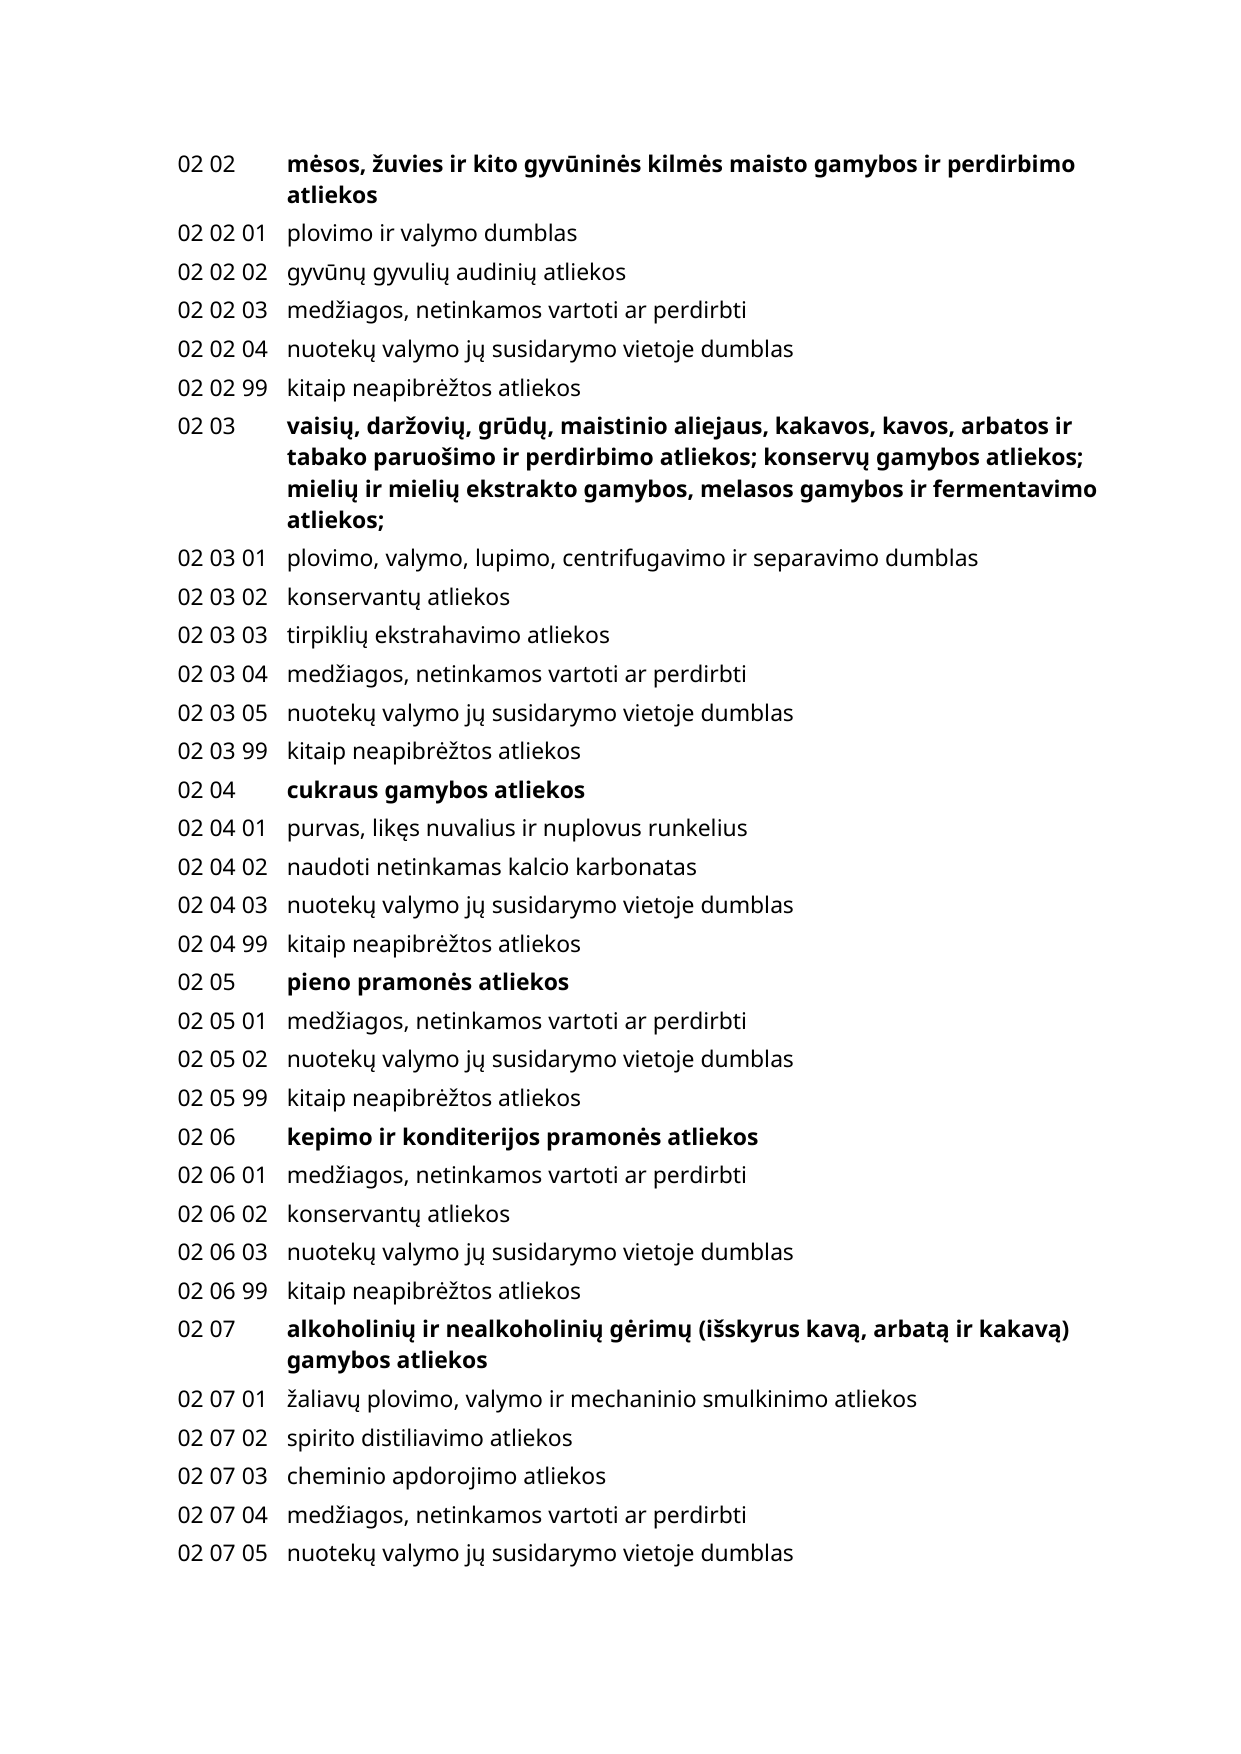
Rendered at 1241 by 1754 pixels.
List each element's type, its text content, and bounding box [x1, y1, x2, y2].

table_cell 02 04 01 [177, 805, 287, 843]
table_cell plovimo ir valymo dumblas [287, 210, 1122, 249]
table_cell 02 03 [177, 403, 287, 535]
table_cell cheminio apdorojimo atliekos [287, 1453, 1122, 1491]
table_cell 02 03 99 [177, 728, 287, 766]
table_cell žaliavų plovimo, valymo ir mechaninio smulkinimo atliekos [287, 1376, 1122, 1414]
table_cell kepimo ir konditerijos pramonės atliekos [287, 1113, 1122, 1152]
table_cell medžiagos, netinkamos vartoti ar perdirbti [287, 651, 1122, 689]
table_cell 02 04 03 [177, 882, 287, 921]
table_cell konservantų atliekos [287, 574, 1122, 612]
table_cell 02 05 [177, 959, 287, 998]
table_cell 02 03 04 [177, 651, 287, 689]
table_cell alkoholinių ir nealkoholinių gėrimų (išskyrus kavą, arbatą ir kakavą) gamybos atliekos [287, 1306, 1122, 1376]
table_cell kitaip neapibrėžtos atliekos [287, 364, 1122, 403]
table_cell kitaip neapibrėžtos atliekos [287, 728, 1122, 766]
table_cell nuotekų valymo jų susidarymo vietoje dumblas [287, 1036, 1122, 1075]
table_cell konservantų atliekos [287, 1190, 1122, 1229]
table_cell 02 07 01 [177, 1376, 287, 1414]
table_cell nuotekų valymo jų susidarymo vietoje dumblas [287, 1229, 1122, 1267]
table_cell 02 04 02 [177, 844, 287, 882]
table_cell tirpiklių ekstrahavimo atliekos [287, 612, 1122, 651]
table_cell [287, 1569, 1122, 1576]
table_cell 02 03 01 [177, 535, 287, 574]
table_cell 02 07 03 [177, 1453, 287, 1491]
table_cell gyvūnų gyvulių audinių atliekos [287, 249, 1122, 287]
table_cell 02 03 03 [177, 612, 287, 651]
table_cell 02 02 [177, 148, 287, 210]
table_cell nuotekų valymo jų susidarymo vietoje dumblas [287, 326, 1122, 364]
table_cell 02 06 03 [177, 1229, 287, 1267]
table_cell 02 07 04 [177, 1491, 287, 1530]
table_cell kitaip neapibrėžtos atliekos [287, 1075, 1122, 1113]
table_cell purvas, likęs nuvalius ir nuplovus runkelius [287, 805, 1122, 843]
table_cell nuotekų valymo jų susidarymo vietoje dumblas [287, 1530, 1122, 1568]
table_cell mėsos, žuvies ir kito gyvūninės kilmės maisto gamybos ir perdirbimo atliekos [287, 148, 1122, 210]
table_cell naudoti netinkamas kalcio karbonatas [287, 844, 1122, 882]
table_cell 02 06 99 [177, 1268, 287, 1306]
table_cell 02 02 04 [177, 326, 287, 364]
table_cell 02 06 02 [177, 1190, 287, 1229]
table_cell 02 02 03 [177, 287, 287, 326]
table_cell 02 05 02 [177, 1036, 287, 1075]
table_cell cukraus gamybos atliekos [287, 766, 1122, 805]
table_cell 02 07 [177, 1306, 287, 1376]
table_cell medžiagos, netinkamos vartoti ar perdirbti [287, 1152, 1122, 1190]
table_cell medžiagos, netinkamos vartoti ar perdirbti [287, 998, 1122, 1036]
table_cell 02 04 99 [177, 921, 287, 959]
table_cell 02 05 99 [177, 1075, 287, 1113]
table_cell plovimo, valymo, lupimo, centrifugavimo ir separavimo dumblas [287, 535, 1122, 574]
table_cell 02 02 99 [177, 364, 287, 403]
table_cell 02 02 01 [177, 210, 287, 249]
table_cell pieno pramonės atliekos [287, 959, 1122, 998]
table_cell 02 06 01 [177, 1152, 287, 1190]
table_cell kitaip neapibrėžtos atliekos [287, 921, 1122, 959]
table_cell 02 05 01 [177, 998, 287, 1036]
table_cell 02 07 05 [177, 1530, 287, 1568]
table_cell 02 03 05 [177, 689, 287, 728]
table_cell vaisių, daržovių, grūdų, maistinio aliejaus, kakavos, kavos, arbatos ir tabako paruošimo ir perdirbimo atliekos; konservų gamybos atliekos; mielių ir mielių ekstrakto gamybos, melasos gamybos ir fermentavimo atliekos; [287, 403, 1122, 535]
table_cell medžiagos, netinkamos vartoti ar perdirbti [287, 287, 1122, 326]
table_cell [177, 1569, 287, 1576]
table_cell kitaip neapibrėžtos atliekos [287, 1268, 1122, 1306]
table_cell spirito distiliavimo atliekos [287, 1414, 1122, 1453]
table_cell 02 07 02 [177, 1414, 287, 1453]
table_cell medžiagos, netinkamos vartoti ar perdirbti [287, 1491, 1122, 1530]
table_cell 02 06 [177, 1113, 287, 1152]
table_cell nuotekų valymo jų susidarymo vietoje dumblas [287, 882, 1122, 921]
table_cell nuotekų valymo jų susidarymo vietoje dumblas [287, 689, 1122, 728]
table_cell 02 03 02 [177, 574, 287, 612]
table_cell 02 02 02 [177, 249, 287, 287]
table_cell 02 04 [177, 766, 287, 805]
